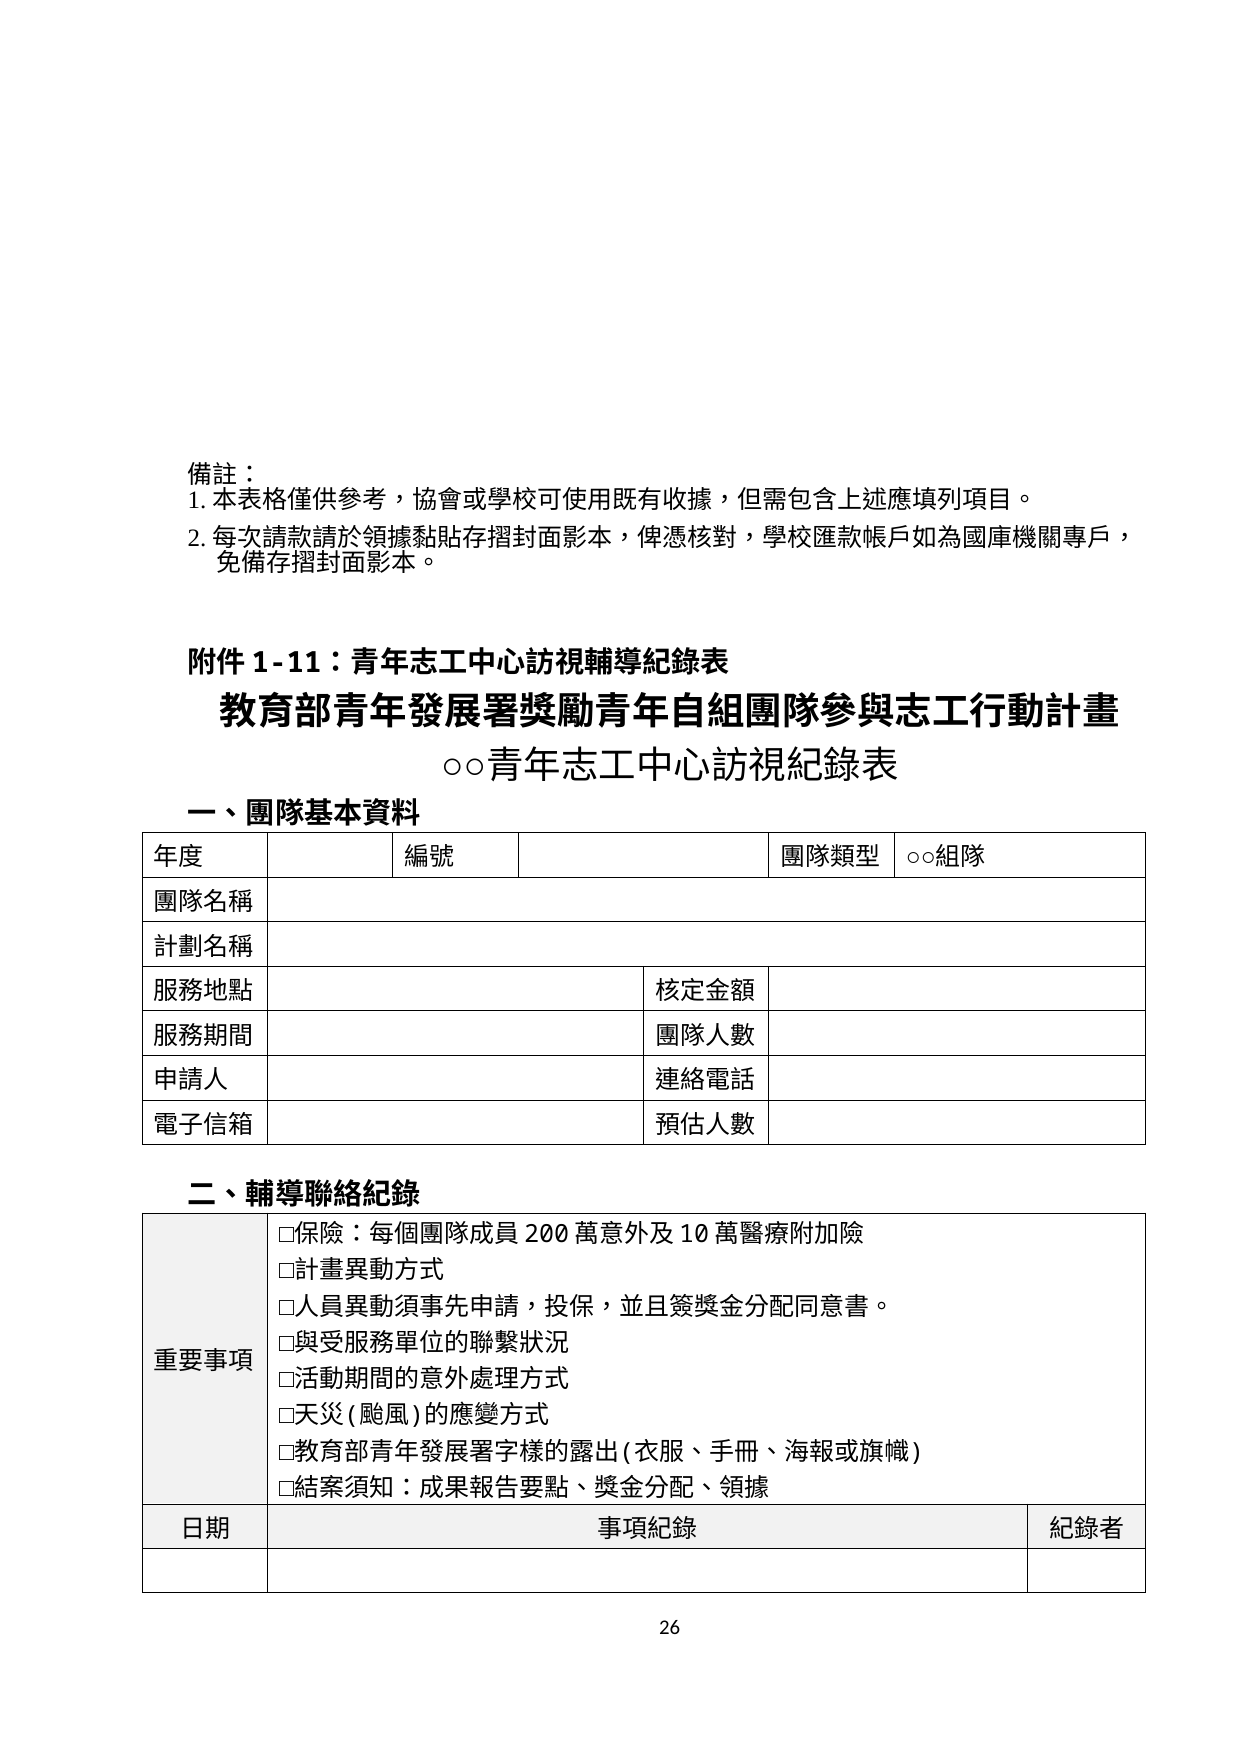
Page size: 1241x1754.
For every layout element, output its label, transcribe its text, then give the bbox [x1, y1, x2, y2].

text 2. 每次請款請於領據黏貼存摺封面影本，俾憑核對，學校匯款帳戶如為國庫機關專戶，免備存摺封面影本。 [187, 526, 1152, 576]
table_cell 日期 [143, 1505, 267, 1548]
text 一、團隊基本資料 [187, 790, 1152, 832]
table_header 重要事項 [143, 1214, 267, 1503]
table_cell 紀錄者 [1028, 1505, 1145, 1548]
table_header ○○組隊 [895, 833, 1145, 877]
table_cell 核定金額 [644, 967, 768, 1010]
table_cell [268, 1056, 643, 1099]
table_cell 申請人 [143, 1056, 267, 1099]
table_cell [143, 1549, 267, 1592]
table_cell 團隊名稱 [143, 878, 267, 921]
table_cell [769, 1101, 1145, 1144]
table_cell [268, 967, 643, 1010]
table_cell 預估人數 [644, 1101, 768, 1144]
table_cell [769, 1056, 1145, 1099]
table_cell [769, 1011, 1145, 1055]
table_header 團隊類型 [769, 833, 894, 877]
text 附件1-11：青年志工中心訪視輔導紀錄表 [187, 639, 1152, 681]
text 1. 本表格僅供參考，協會或學校可使用既有收據，但需包含上述應填列項目。 [187, 489, 1152, 514]
table_cell 連絡電話 [644, 1056, 768, 1099]
table_cell [268, 922, 1145, 966]
table_cell [268, 878, 1145, 921]
table_cell [268, 1549, 1027, 1592]
table_cell 事項紀錄 [268, 1505, 1027, 1548]
table_cell [268, 1011, 643, 1055]
table_header [268, 833, 392, 877]
table_header □保險：每個團隊成員200萬意外及10萬醫療附加險 □計畫異動方式 □人員異動須事先申請，投保，並且簽獎金分配同意書。 □與受服務單位的聯繫狀況 □活動期間的意外處理方式 □天災(颱風)的應變方式 □教育部青年發展署字樣的露出(衣服、手冊、海報或旗幟) □結案須知：成果報告要點、獎金分配、領據 [268, 1214, 1145, 1503]
table_cell 電子信箱 [143, 1101, 267, 1144]
text ○○青年志工中心訪視紀錄表 [187, 735, 1152, 790]
table_cell [268, 1101, 643, 1144]
text 備註： [187, 464, 1152, 489]
table_cell 團隊人數 [644, 1011, 768, 1055]
table_header 年度 [143, 833, 267, 877]
table_header [519, 833, 768, 877]
table_header 編號 [393, 833, 518, 877]
table_cell [769, 967, 1145, 1010]
table_cell 服務地點 [143, 967, 267, 1010]
table_cell 服務期間 [143, 1011, 267, 1055]
table_cell [1028, 1549, 1145, 1592]
text 二、輔導聯絡紀錄 [187, 1170, 1152, 1212]
table_cell 計劃名稱 [143, 922, 267, 966]
subtitle 教育部青年發展署獎勵青年自組團隊參與志工行動計畫 [187, 681, 1152, 735]
